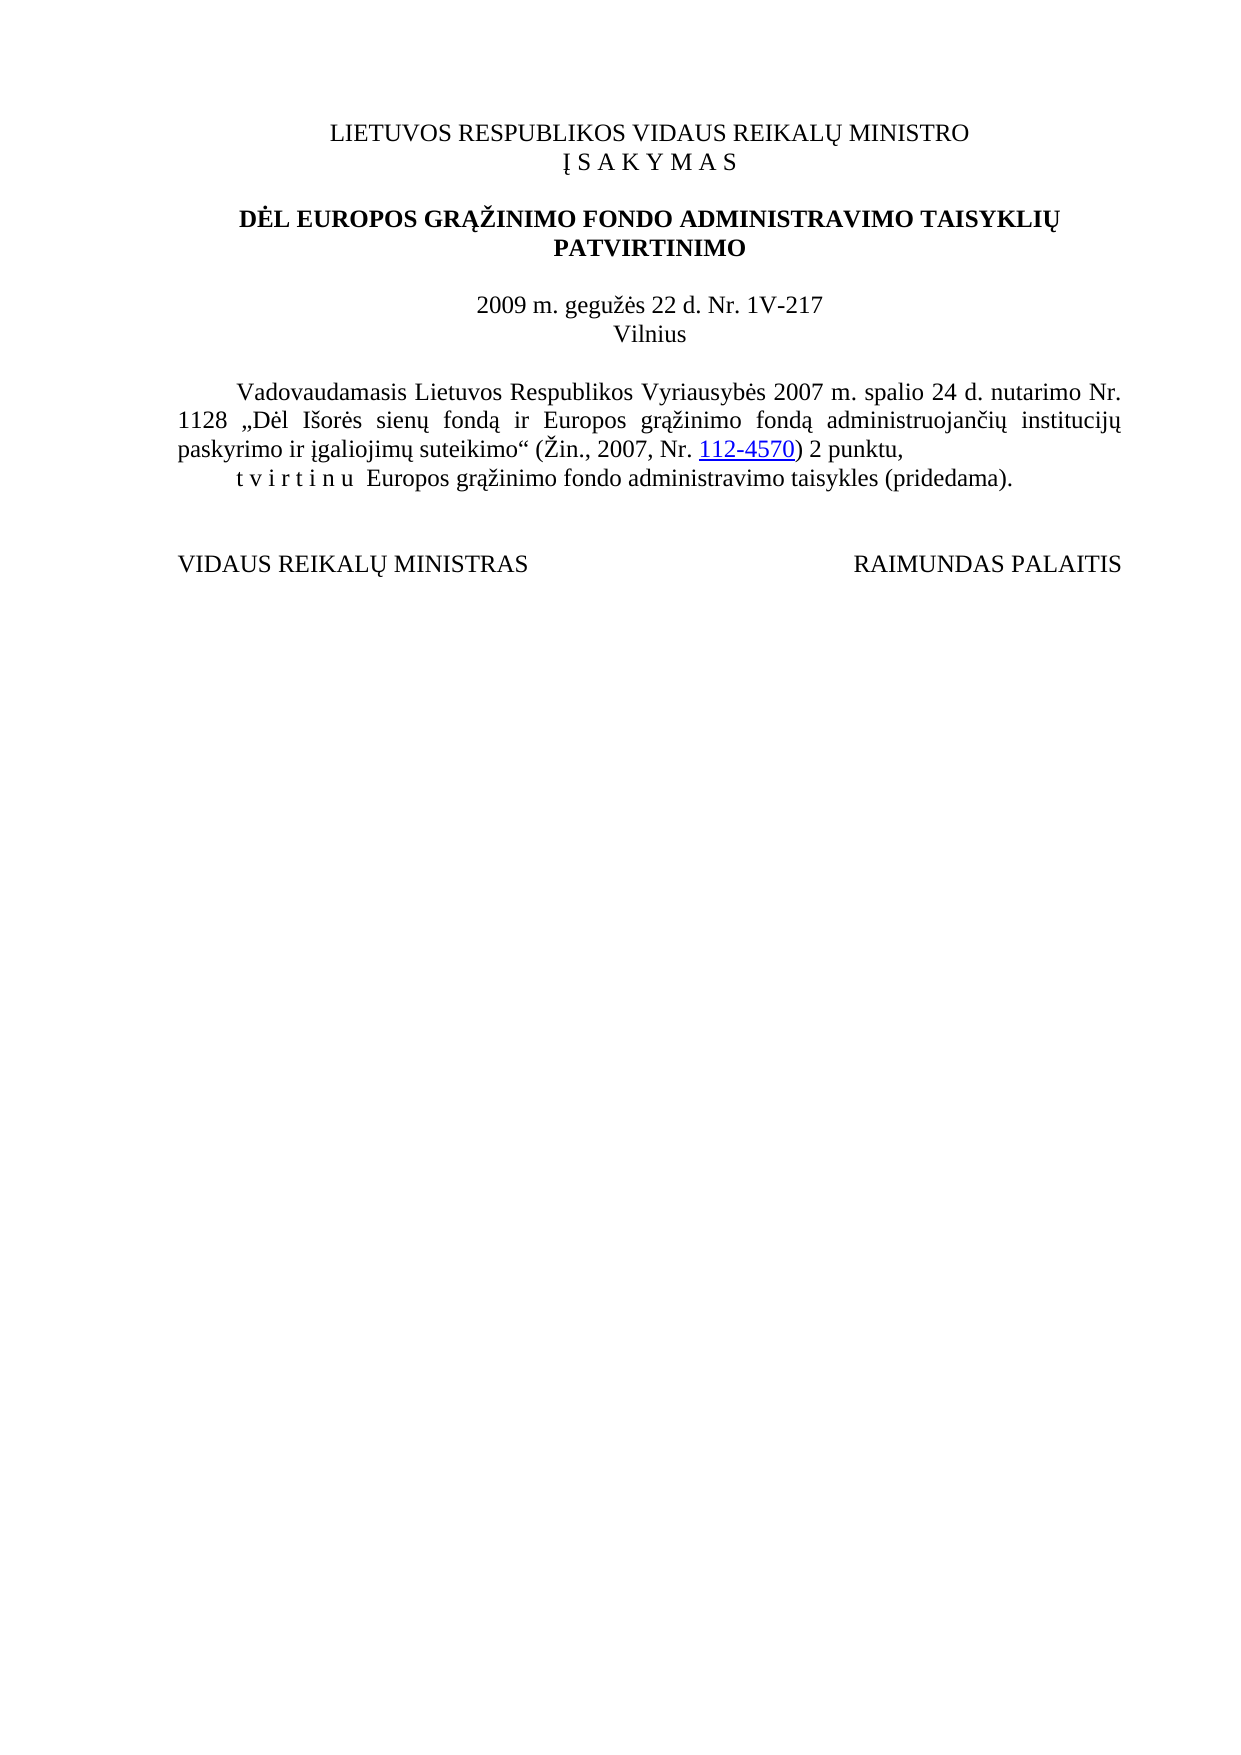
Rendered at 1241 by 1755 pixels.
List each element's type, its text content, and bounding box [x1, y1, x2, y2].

text ĮSAKYMAS [177, 147, 1122, 176]
text Vadovaudamasis Lietuvos Respublikos Vyriausybės 2007 m. spalio 24 d. nutarimo Nr. 1128 „Dėl Išorės sienų fondą ir Europos grąžinimo fondą administruojančių institucijų paskyrimo ir įgaliojimų suteikimo“ (Žin., 2007, Nr. 112-4570) 2 punktu, [177, 377, 1122, 463]
text 2009 m. gegužės 22 d. Nr. 1V-217 [177, 291, 1122, 319]
text DĖL EUROPOS GRĄŽINIMO FONDO ADMINISTRAVIMO TAISYKLIŲ PATVIRTINIMO [177, 204, 1122, 262]
text VIDAUS REIKALŲ MINISTRAS RAIMUNDAS PALAITIS [177, 549, 1122, 578]
text tvirtinu Europos grąžinimo fondo administravimo taisykles (pridedama). [177, 463, 1122, 492]
text Vilnius [177, 319, 1122, 348]
text LIETUVOS RESPUBLIKOS VIDAUS REIKALŲ MINISTRO [177, 118, 1122, 147]
